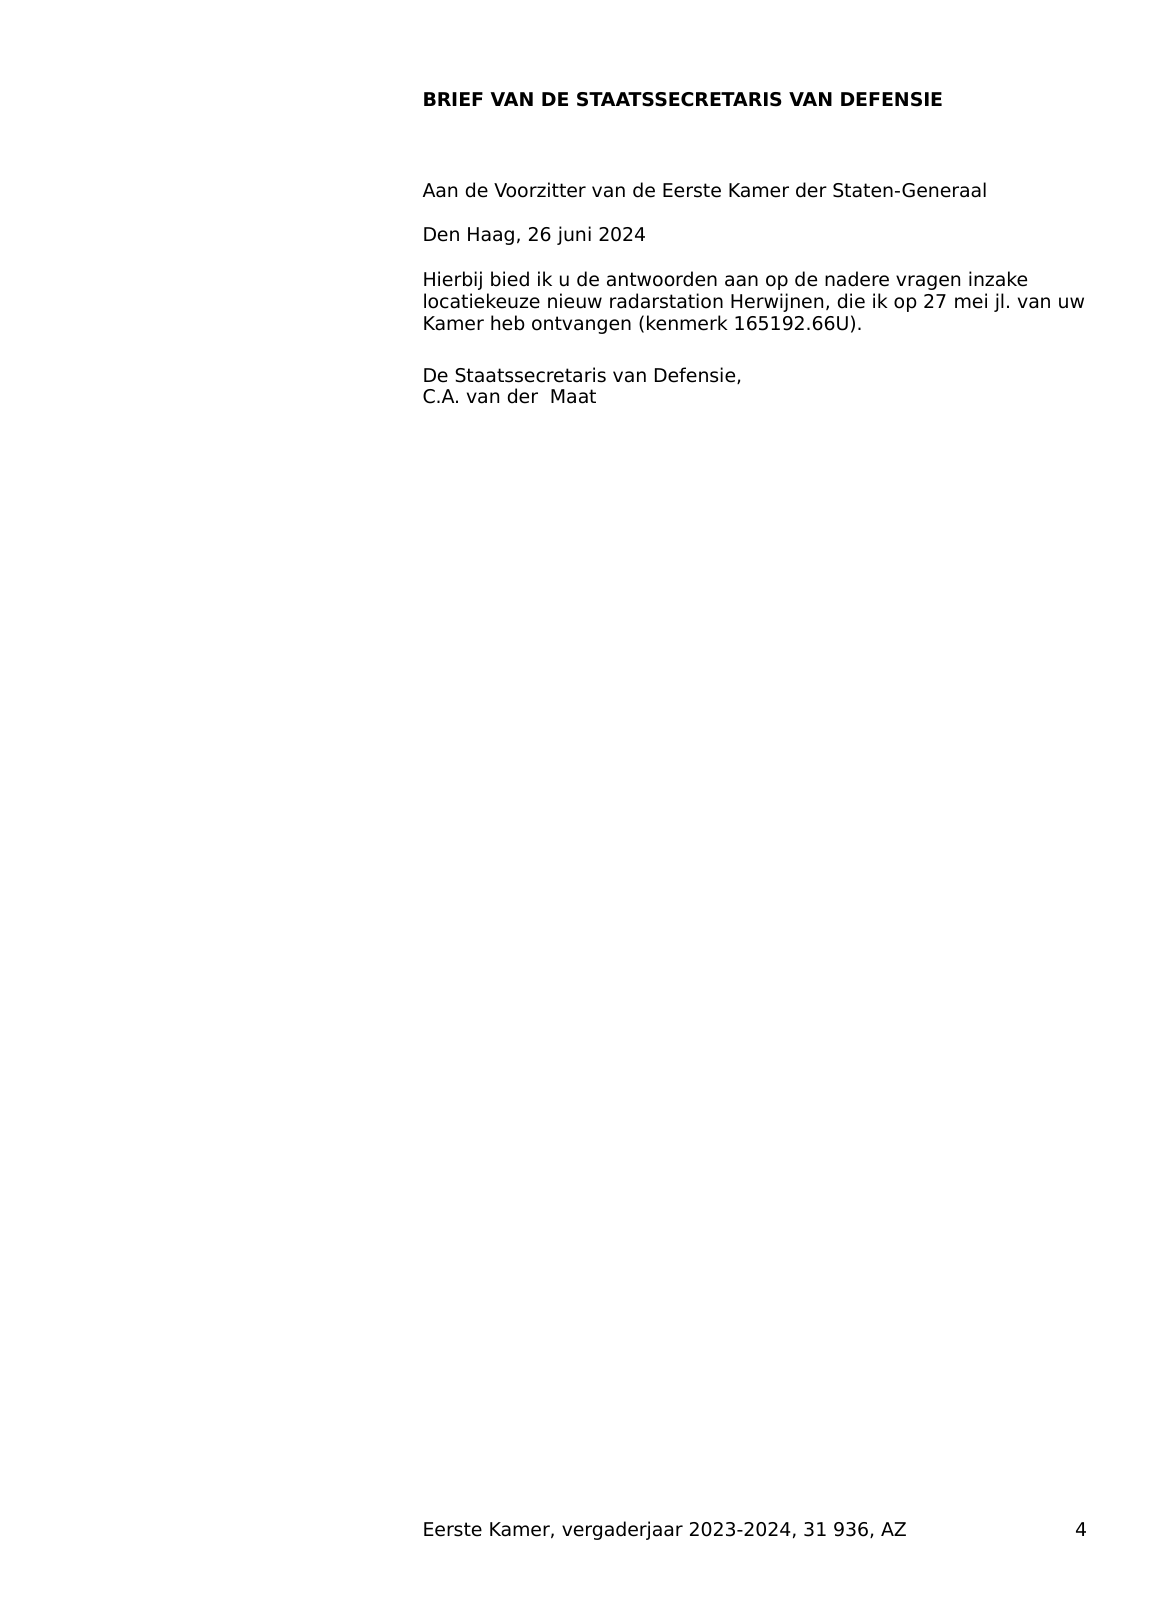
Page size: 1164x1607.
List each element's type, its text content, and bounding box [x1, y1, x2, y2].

text Hierbij bied ik u de antwoorden aan op de nadere vragen inzake locatiekeuze nieuw radarstation Herwijnen, die ik op 27 mei jl. van uw Kamer heb ontvangen (kenmerk 165192.66U). [422, 268, 1087, 334]
text De Staatssecretaris van Defensie, C.A. van der Maat [422, 364, 1087, 408]
text Aan de Voorzitter van de Eerste Kamer der Staten-Generaal [422, 180, 1087, 202]
subtitle BRIEF VAN DE STAATSSECRETARIS VAN DEFENSIE [422, 89, 1087, 111]
text Den Haag, 26 juni 2024 [422, 224, 1087, 246]
